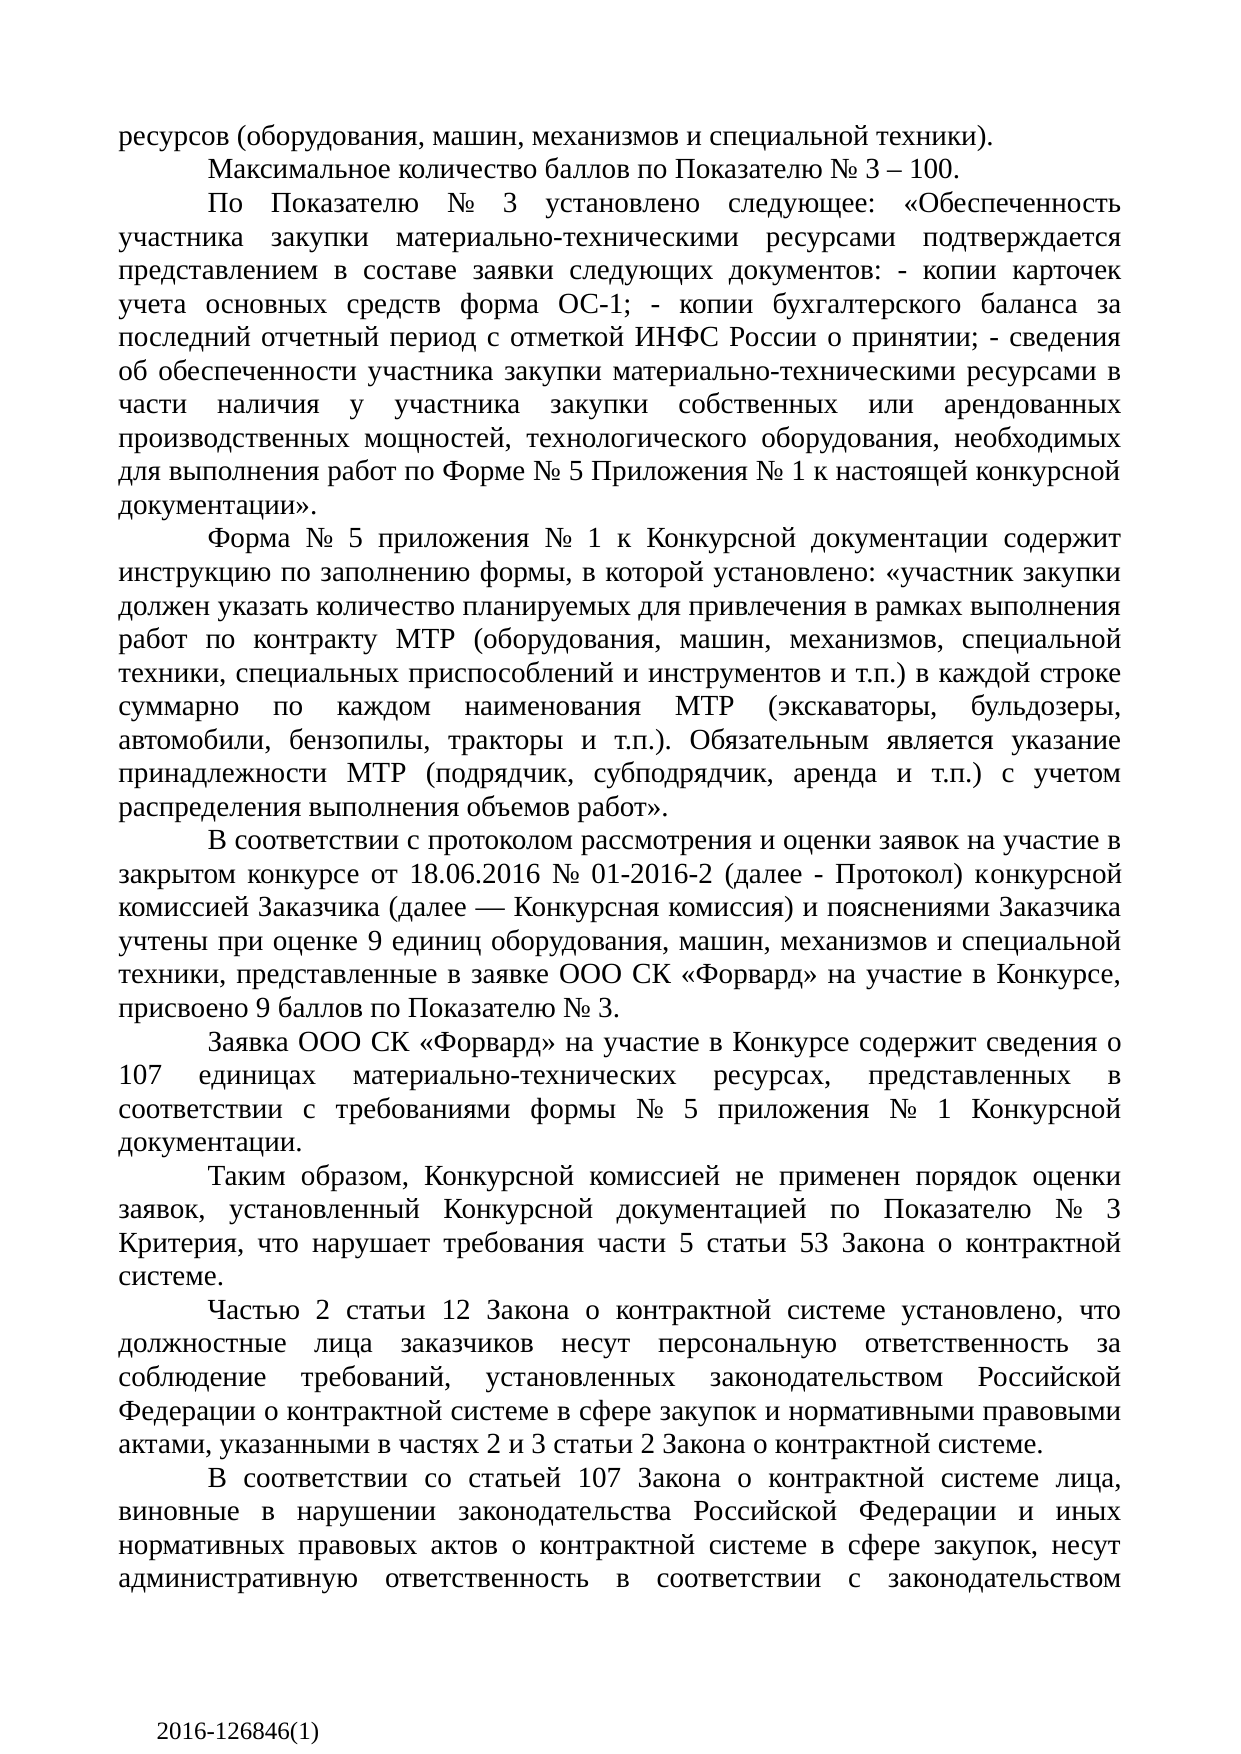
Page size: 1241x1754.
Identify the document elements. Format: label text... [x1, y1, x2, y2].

text Форма № 5 приложения № 1 к Конкурсной документации содержит инструкцию по заполнению формы, в которой установлено: «участник закупки должен указать количество планируемых для привлечения в рамках выполнения работ по контракту МТР (оборудования, машин, механизмов, специальной техники, специальных приспособлений и инструментов и т.п.) в каждой строке суммарно по каждом наименования МТР (экскаваторы, бульдозеры, автомобили, бензопилы, тракторы и т.п.). Обязательным является указание принадлежности МТР (подрядчик, субподрядчик, аренда и т.п.) с учетом распределения выполнения объемов работ». [118, 521, 1122, 822]
text Таким образом, Конкурсной комиссией не применен порядок оценки заявок, установленный Конкурсной документацией по Показателю № 3 Критерия, что нарушает требования части 5 статьи 53 Закона о контрактной системе. [118, 1158, 1122, 1292]
text ресурсов (оборудования, машин, механизмов и специальной техники). [118, 118, 1122, 152]
text По Показателю № 3 установлено следующее: «Обеспеченность участника закупки материально-техническими ресурсами подтверждается представлением в составе заявки следующих документов: - копии карточек учета основных средств форма ОС-1; - копии бухгалтерского баланса за последний отчетный период с отметкой ИНФС России о принятии; - сведения об обеспеченности участника закупки материально-техническими ресурсами в части наличия у участника закупки собственных или арендованных производственных мощностей, технологического оборудования, необходимых для выполнения работ по Форме № 5 Приложения № 1 к настоящей конкурсной документации». [118, 185, 1122, 521]
text В соответствии со статьей 107 Закона о контрактной системе лица, виновные в нарушении законодательства Российской Федерации и иных нормативных правовых актов о контрактной системе в сфере закупок, несут административную ответственность в соответствии с законодательством [118, 1460, 1122, 1594]
text В соответствии с протоколом рассмотрения и оценки заявок на участие в закрытом конкурсе от 18.06.2016 № 01-2016-2 (далее - Протокол) конкурсной комиссией Заказчика (далее — Конкурсная комиссия) и пояснениями Заказчика учтены при оценке 9 единиц оборудования, машин, механизмов и специальной техники, представленные в заявке ООО СК «Форвард» на участие в Конкурсе, присвоено 9 баллов по Показателю № 3. [118, 822, 1122, 1024]
text Максимальное количество баллов по Показателю № 3 – 100. [118, 152, 1122, 185]
text Заявка ООО СК «Форвард» на участие в Конкурсе содержит сведения о 107 единицах материально-технических ресурсах, представленных в соответствии с требованиями формы № 5 приложения № 1 Конкурсной документации. [118, 1024, 1122, 1158]
text Частью 2 статьи 12 Закона о контрактной системе установлено, что должностные лица заказчиков несут персональную ответственность за соблюдение требований, установленных законодательством Российской Федерации о контрактной системе в сфере закупок и нормативными правовыми актами, указанными в частях 2 и 3 статьи 2 Закона о контрактной системе. [118, 1292, 1122, 1460]
